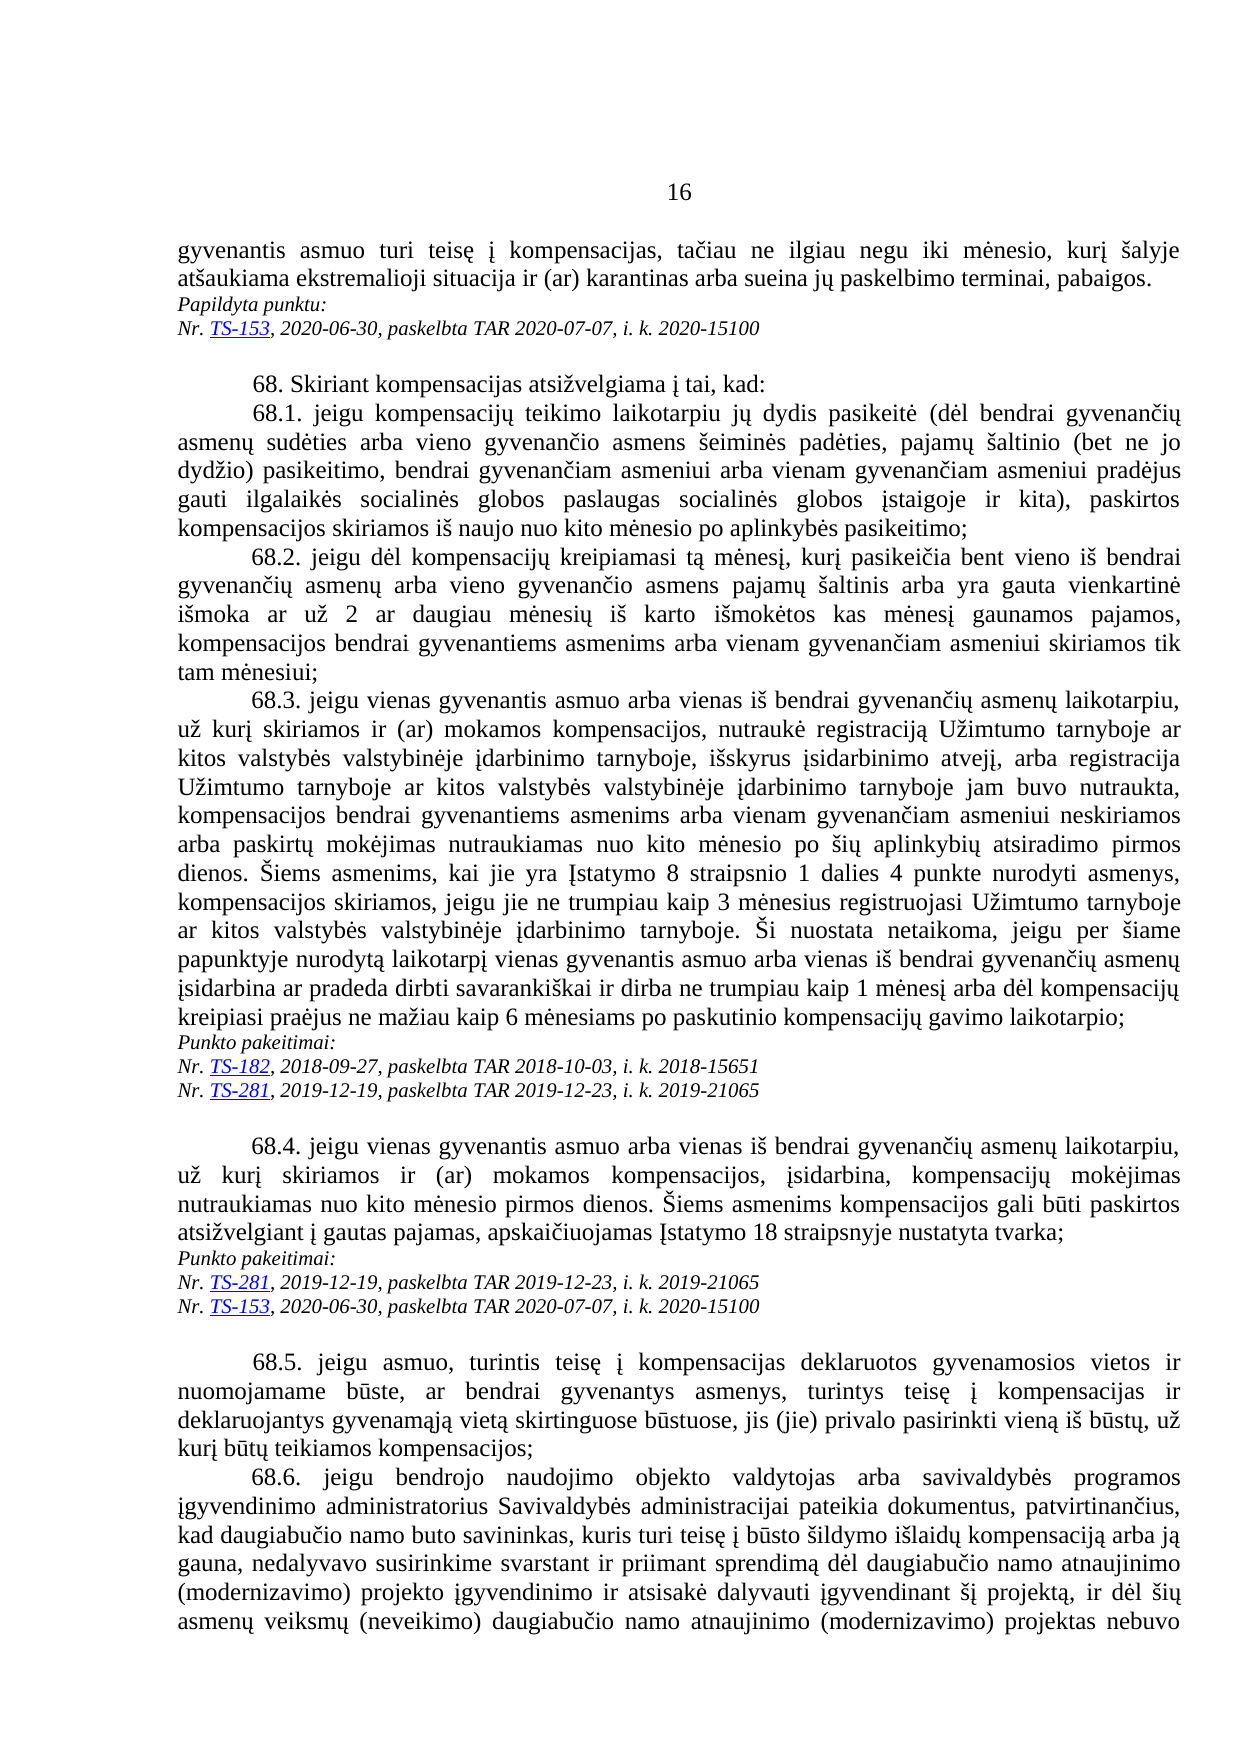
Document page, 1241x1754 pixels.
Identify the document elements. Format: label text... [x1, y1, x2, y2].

text 68.2. jeigu dėl kompensacijų kreipiamasi tą mėnesį, kurį pasikeičia bent vieno iš bendrai gyvenančių asmenų arba vieno gyvenančio asmens pajamų šaltinis arba yra gauta vienkartinė išmoka ar už 2 ar daugiau mėnesių iš karto išmokėtos kas mėnesį gaunamos pajamos, kompensacijos bendrai gyvenantiems asmenims arba vienam gyvenančiam asmeniui skiriamos tik tam mėnesiui; [177, 542, 1181, 685]
text Nr. TS-182, 2018-09-27, paskelbta TAR 2018-10-03, i. k. 2018-15651 [177, 1054, 1181, 1078]
text Punkto pakeitimai: [177, 1030, 1181, 1054]
text 68.6. jeigu bendrojo naudojimo objekto valdytojas arba savivaldybės programos įgyvendinimo administratorius Savivaldybės administracijai pateikia dokumentus, patvirtinančius, kad daugiabučio namo buto savininkas, kuris turi teisę į būsto šildymo išlaidų kompensaciją arba ją gauna, nedalyvavo susirinkime svarstant ir priimant sprendimą dėl daugiabučio namo atnaujinimo (modernizavimo) projekto įgyvendinimo ir atsisakė dalyvauti įgyvendinant šį projektą, ir dėl šių asmenų veiksmų (neveikimo) daugiabučio namo atnaujinimo (modernizavimo) projektas nebuvo [177, 1462, 1181, 1635]
text Nr. TS-153, 2020-06-30, paskelbta TAR 2020-07-07, i. k. 2020-15100 [177, 316, 1181, 340]
text Punkto pakeitimai: [177, 1246, 1181, 1270]
text 68.3. jeigu vienas gyvenantis asmuo arba vienas iš bendrai gyvenančių asmenų laikotarpiu, už kurį skiriamos ir (ar) mokamos kompensacijos, nutraukė registraciją Užimtumo tarnyboje ar kitos valstybės valstybinėje įdarbinimo tarnyboje, išskyrus įsidarbinimo atvejį, arba registracija Užimtumo tarnyboje ar kitos valstybės valstybinėje įdarbinimo tarnyboje jam buvo nutraukta, kompensacijos bendrai gyvenantiems asmenims arba vienam gyvenančiam asmeniui neskiriamos arba paskirtų mokėjimas nutraukiamas nuo kito mėnesio po šių aplinkybių atsiradimo pirmos dienos. Šiems asmenims, kai jie yra Įstatymo 8 straipsnio 1 dalies 4 punkte nurodyti asmenys, kompensacijos skiriamos, jeigu jie ne trumpiau kaip 3 mėnesius registruojasi Užimtumo tarnyboje ar kitos valstybės valstybinėje įdarbinimo tarnyboje. Ši nuostata netaikoma, jeigu per šiame papunktyje nurodytą laikotarpį vienas gyvenantis asmuo arba vienas iš bendrai gyvenančių asmenų įsidarbina ar pradeda dirbti savarankiškai ir dirba ne trumpiau kaip 1 mėnesį arba dėl kompensacijų kreipiasi praėjus ne mažiau kaip 6 mėnesiams po paskutinio kompensacijų gavimo laikotarpio; [177, 685, 1181, 1030]
text 68.5. jeigu asmuo, turintis teisę į kompensacijas deklaruotos gyvenamosios vietos ir nuomojamame būste, ar bendrai gyvenantys asmenys, turintys teisę į kompensacijas ir deklaruojantys gyvenamąją vietą skirtinguose būstuose, jis (jie) privalo pasirinkti vieną iš būstų, už kurį būtų teikiamos kompensacijos; [177, 1347, 1181, 1462]
text 68.4. jeigu vienas gyvenantis asmuo arba vienas iš bendrai gyvenančių asmenų laikotarpiu, už kurį skiriamos ir (ar) mokamos kompensacijos, įsidarbina, kompensacijų mokėjimas nutraukiamas nuo kito mėnesio pirmos dienos. Šiems asmenims kompensacijos gali būti paskirtos atsižvelgiant į gautas pajamas, apskaičiuojamas Įstatymo 18 straipsnyje nustatyta tvarka; [177, 1131, 1181, 1246]
text 68.1. jeigu kompensacijų teikimo laikotarpiu jų dydis pasikeitė (dėl bendrai gyvenančių asmenų sudėties arba vieno gyvenančio asmens šeiminės padėties, pajamų šaltinio (bet ne jo dydžio) pasikeitimo, bendrai gyvenančiam asmeniui arba vienam gyvenančiam asmeniui pradėjus gauti ilgalaikės socialinės globos paslaugas socialinės globos įstaigoje ir kita), paskirtos kompensacijos skiriamos iš naujo nuo kito mėnesio po aplinkybės pasikeitimo; [177, 398, 1181, 542]
text gyvenantis asmuo turi teisę į kompensacijas, tačiau ne ilgiau negu iki mėnesio, kurį šalyje atšaukiama ekstremalioji situacija ir (ar) karantinas arba sueina jų paskelbimo terminai, pabaigos. [177, 235, 1181, 292]
text Nr. TS-281, 2019-12-19, paskelbta TAR 2019-12-23, i. k. 2019-21065 [177, 1270, 1181, 1294]
text Papildyta punktu: [177, 292, 1181, 316]
text Nr. TS-153, 2020-06-30, paskelbta TAR 2020-07-07, i. k. 2020-15100 [177, 1294, 1181, 1318]
text 68. Skiriant kompensacijas atsižvelgiama į tai, kad: [177, 369, 1181, 398]
text Nr. TS-281, 2019-12-19, paskelbta TAR 2019-12-23, i. k. 2019-21065 [177, 1078, 1181, 1102]
